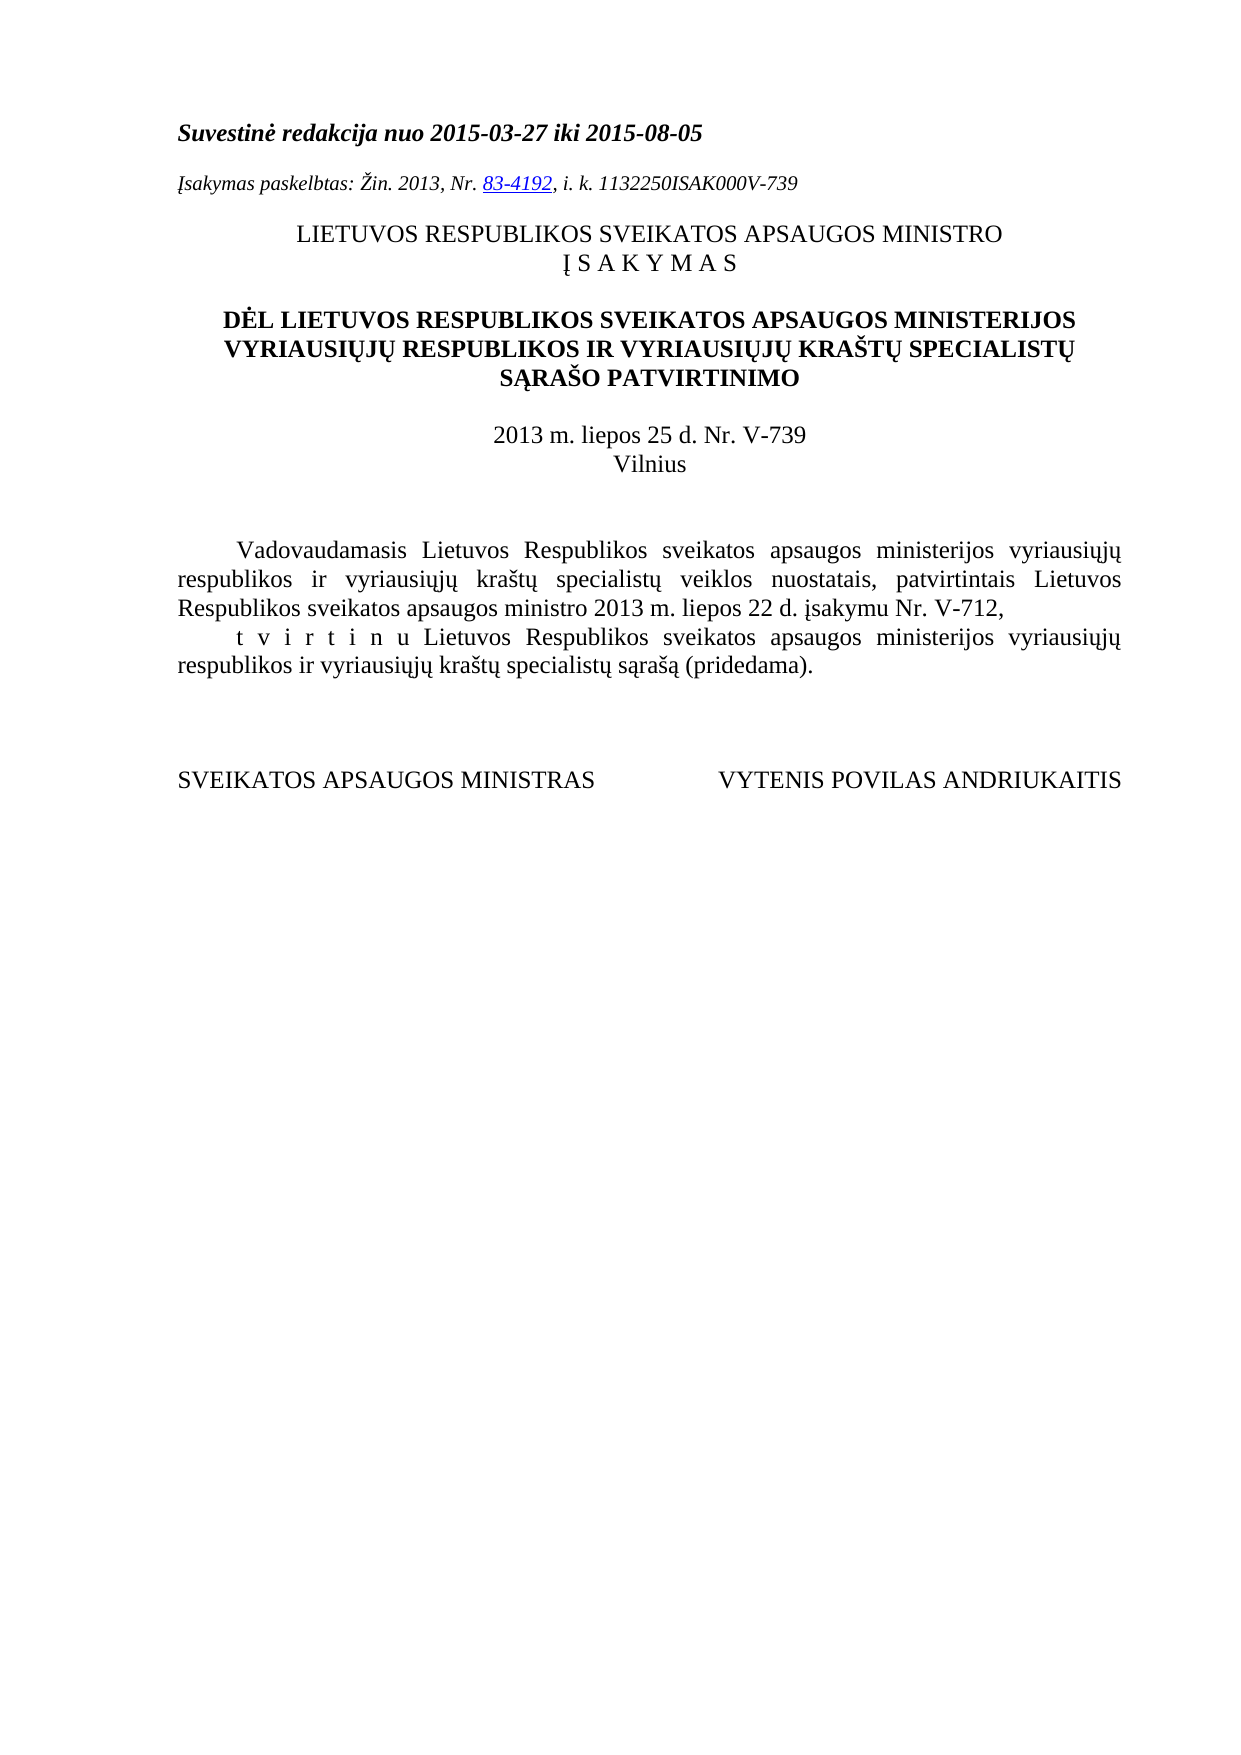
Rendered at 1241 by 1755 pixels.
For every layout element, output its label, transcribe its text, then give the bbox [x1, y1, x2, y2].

text LIETUVOS RESPUBLIKOS SVEIKATOS APSAUGOS MINISTRO [177, 219, 1122, 248]
text Vilnius [177, 449, 1122, 478]
text SVEIKATOS APSAUGOS MINISTRAS VYTENIS POVILAS ANDRIUKAITIS [177, 765, 1122, 794]
text Į S A K Y M A S [177, 248, 1122, 277]
text Įsakymas paskelbtas: Žin. 2013, Nr. 83-4192, i. k. 1132250ISAK000V-739 [177, 171, 1122, 195]
text t v i r t i n u Lietuvos Respublikos sveikatos apsaugos ministerijos vyriausiųjų respublikos ir vyriausiųjų kraštų specialistų sąrašą (pridedama). [177, 622, 1122, 679]
text DĖL LIETUVOS RESPUBLIKOS SVEIKATOS APSAUGOS MINISTERIJOS VYRIAUSIŲJŲ RESPUBLIKOS IR VYRIAUSIŲJŲ KRAŠTŲ SPECIALISTŲ SĄRAŠO PATVIRTINIMO [177, 305, 1122, 392]
text 2013 m. liepos 25 d. Nr. V-739 [177, 420, 1122, 449]
text Vadovaudamasis Lietuvos Respublikos sveikatos apsaugos ministerijos vyriausiųjų respublikos ir vyriausiųjų kraštų specialistų veiklos nuostatais, patvirtintais Lietuvos Respublikos sveikatos apsaugos ministro 2013 m. liepos 22 d. įsakymu Nr. V-712, [177, 535, 1122, 622]
text Suvestinė redakcija nuo 2015-03-27 iki 2015-08-05 [177, 118, 1122, 147]
